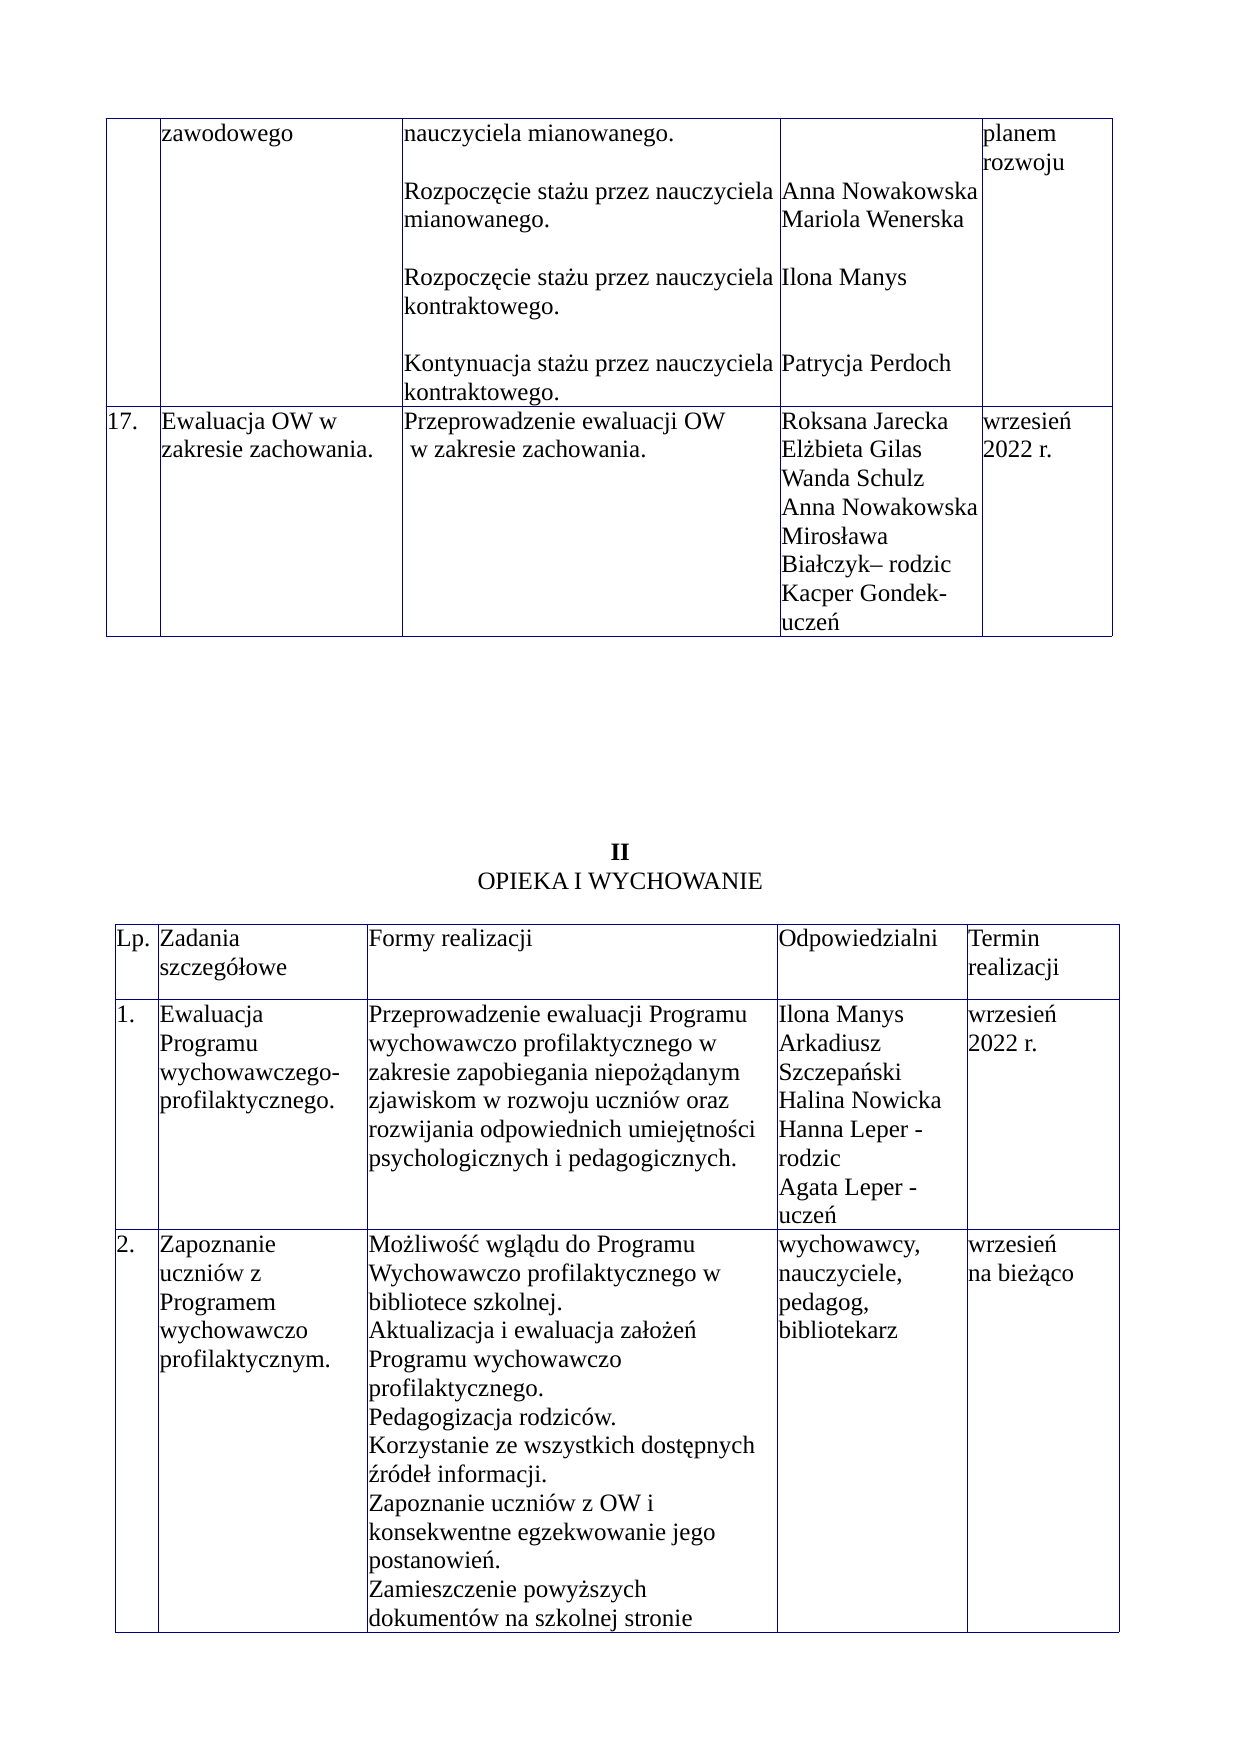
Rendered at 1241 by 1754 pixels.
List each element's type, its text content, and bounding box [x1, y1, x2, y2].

table_cell nauczyciela mianowanego. Rozpoczęcie stażu przez nauczyciela mianowanego. Rozpoczęcie stażu przez nauczyciela kontraktowego. Kontynuacja stażu przez nauczyciela kontraktowego. [403, 119, 780, 406]
table_header Termin realizacji [968, 925, 1119, 999]
text II [118, 837, 1122, 866]
table_header Formy realizacji [368, 925, 777, 999]
table_cell Ewaluacja OW w zakresie zachowania. [161, 407, 402, 636]
table_header Lp. [116, 925, 158, 999]
table_cell Roksana Jarecka Elżbieta Gilas Wanda Schulz Anna Nowakowska Mirosława Białczyk– rodzic Kacper Gondek- uczeń [781, 407, 982, 636]
text OPIEKA I WYCHOWANIE [118, 866, 1122, 895]
table_cell wrzesień 2022 r. [983, 407, 1112, 636]
table_cell Przeprowadzenie ewaluacji Programu wychowawczo profilaktycznego w zakresie zapobiegania niepożądanym zjawiskom w rozwoju uczniów oraz rozwijania odpowiednich umiejętności psychologicznych i pedagogicznych. [368, 1000, 777, 1229]
table_cell Ilona Manys Arkadiusz Szczepański Halina Nowicka Hanna Leper - rodzic Agata Leper - uczeń [778, 1000, 967, 1229]
table_cell wrzesień na bieżąco [968, 1230, 1119, 1632]
table_header Odpowiedzialni [778, 925, 967, 999]
table_cell 1. [116, 1000, 158, 1229]
table_cell zawodowego [161, 119, 402, 406]
table_cell wrzesień 2022 r. [968, 1000, 1119, 1229]
table_cell Możliwość wglądu do Programu Wychowawczo profilaktycznego w bibliotece szkolnej. Aktualizacja i ewaluacja założeń Programu wychowawczo profilaktycznego. Pedagogizacja rodziców. Korzystanie ze wszystkich dostępnych źródeł informacji. Zapoznanie uczniów z OW i konsekwentne egzekwowanie jego postanowień. Zamieszczenie powyższych dokumentów na szkolnej stronie [368, 1230, 777, 1632]
table_cell Ewaluacja Programu wychowawczego- profilaktycznego. [159, 1000, 367, 1229]
table_cell wychowawcy, nauczyciele, pedagog, bibliotekarz [778, 1230, 967, 1632]
table_header Zadania szczegółowe [159, 925, 367, 999]
table_cell planem rozwoju [983, 119, 1112, 406]
table_cell 17. [107, 407, 160, 636]
table_cell Zapoznanie uczniów z Programem wychowawczo profilaktycznym. [159, 1230, 367, 1632]
table_cell 2. [116, 1230, 158, 1632]
table_cell [107, 119, 160, 406]
table_cell Anna Nowakowska Mariola Wenerska Ilona Manys Patrycja Perdoch [781, 119, 982, 406]
table_cell Przeprowadzenie ewaluacji OW w zakresie zachowania. [403, 407, 780, 636]
